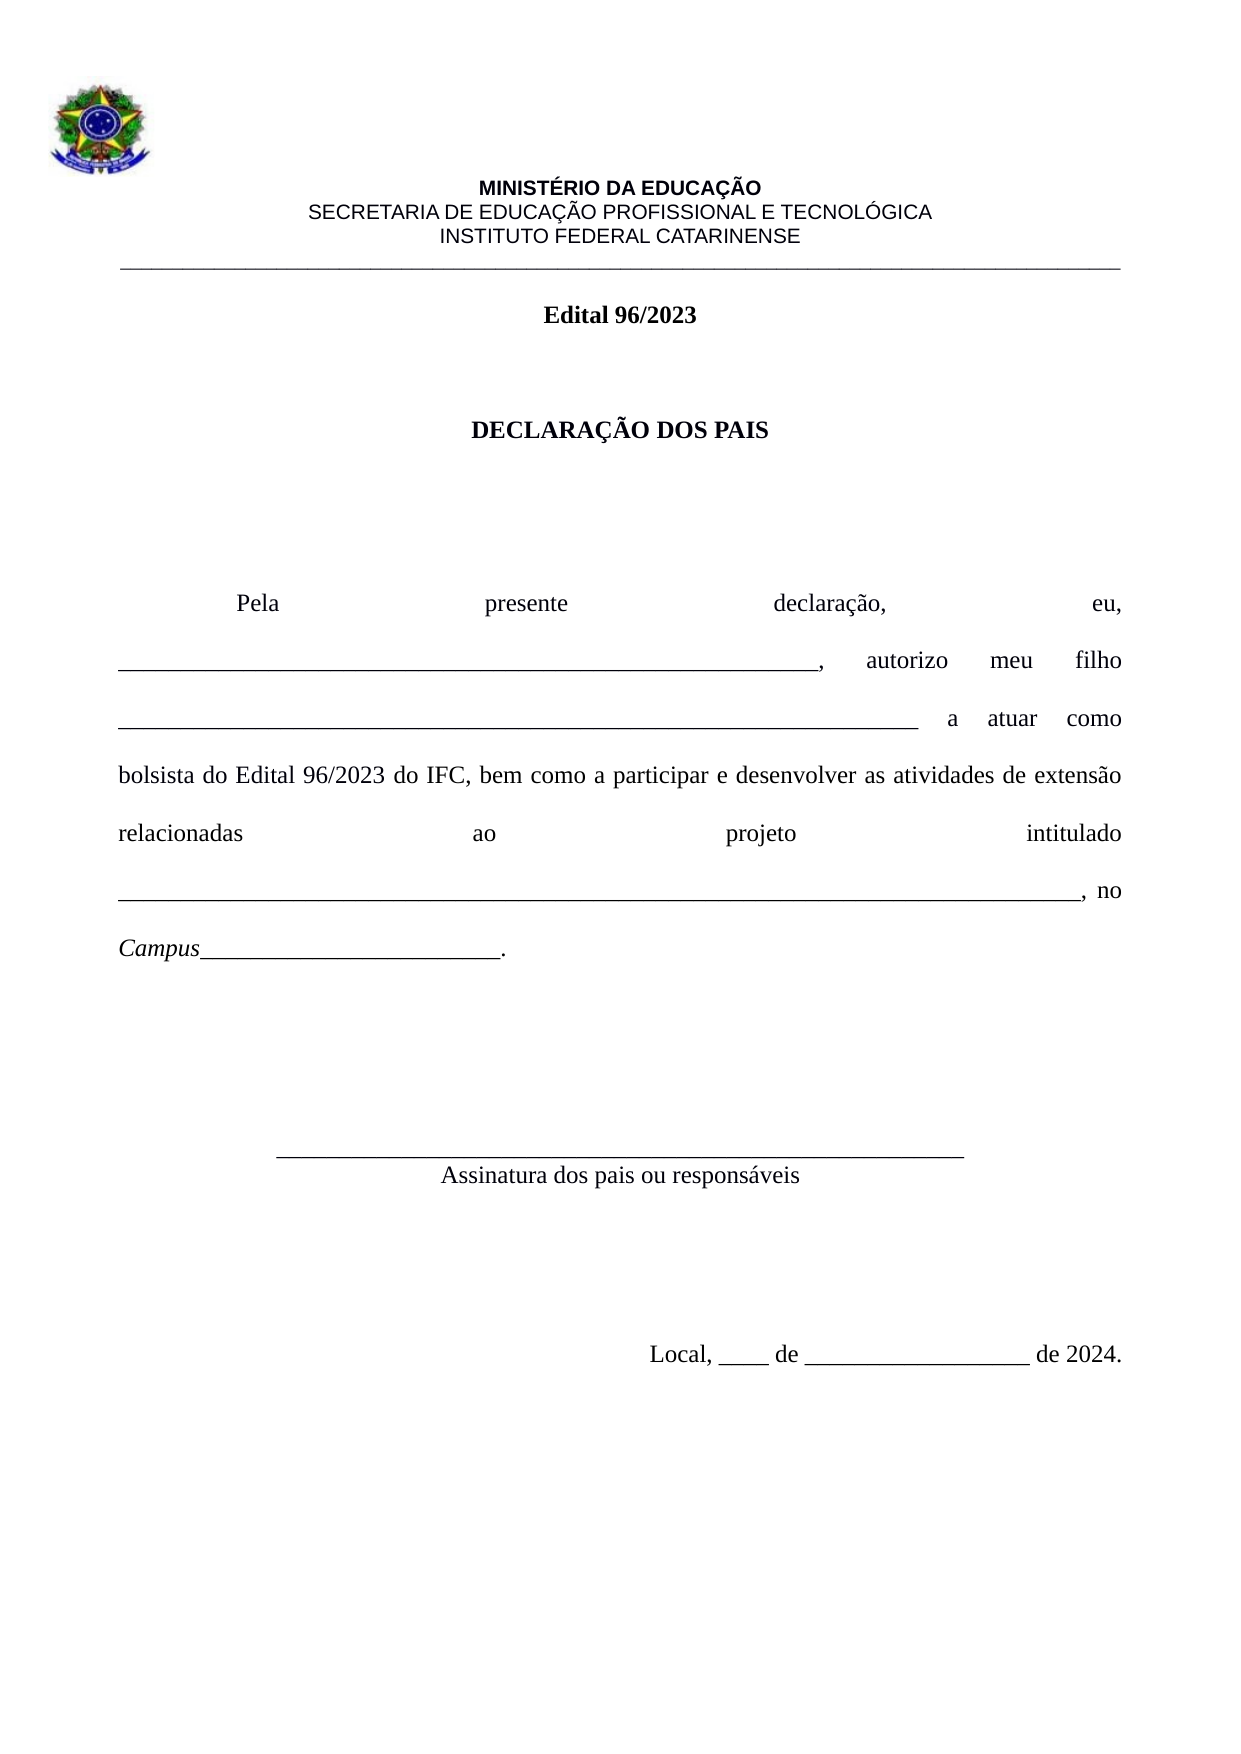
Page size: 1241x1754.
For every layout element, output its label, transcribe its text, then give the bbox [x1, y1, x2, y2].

text Pela presente declaração, eu, ________________________________________________________, autorizo meu filho ________________________________________________________________ a atuar como bolsista do Edital 96/2023 do IFC, bem como a participar e desenvolver as atividades de extensão relacionadas ao projeto intitulado _____________________________________________________________________________, no Campus________________________. [118, 588, 1122, 962]
text _______________________________________________________ [118, 1132, 1122, 1161]
text Local, ____ de __________________ de 2024. [118, 1339, 1122, 1368]
text DECLARAÇÃO DOS PAIS [118, 416, 1122, 444]
text Assinatura dos pais ou responsáveis [118, 1161, 1122, 1189]
text Edital 96/2023 [118, 301, 1122, 329]
